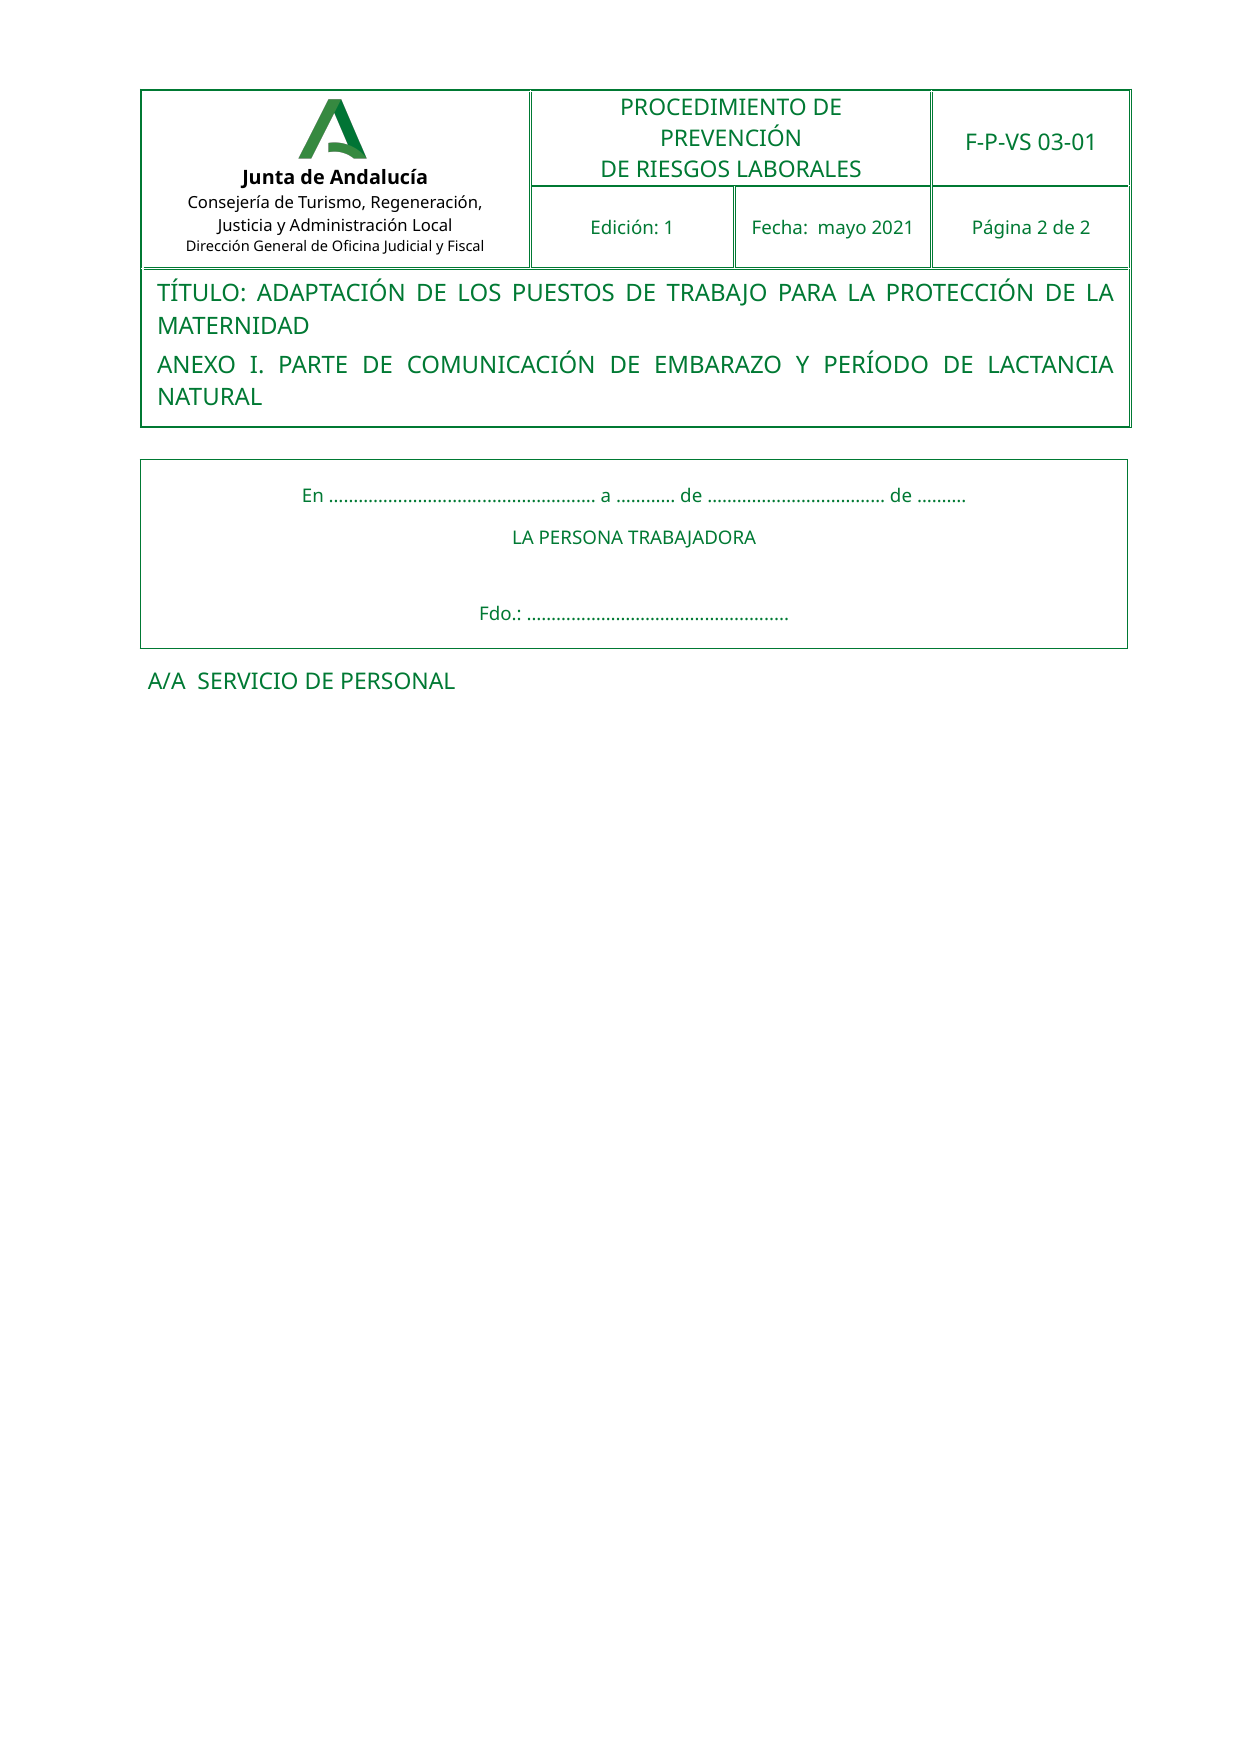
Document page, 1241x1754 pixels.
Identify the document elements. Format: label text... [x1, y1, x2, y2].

picture [249, 92, 415, 144]
text A/A SERVICIO DE PERSONAL [148, 665, 1122, 697]
table_cell En …………………………..…………………. a ………… de ……………………………… de ………. LA PERSONA TRABAJADORA Fdo.: ……………………………………...…..... [141, 460, 1127, 648]
